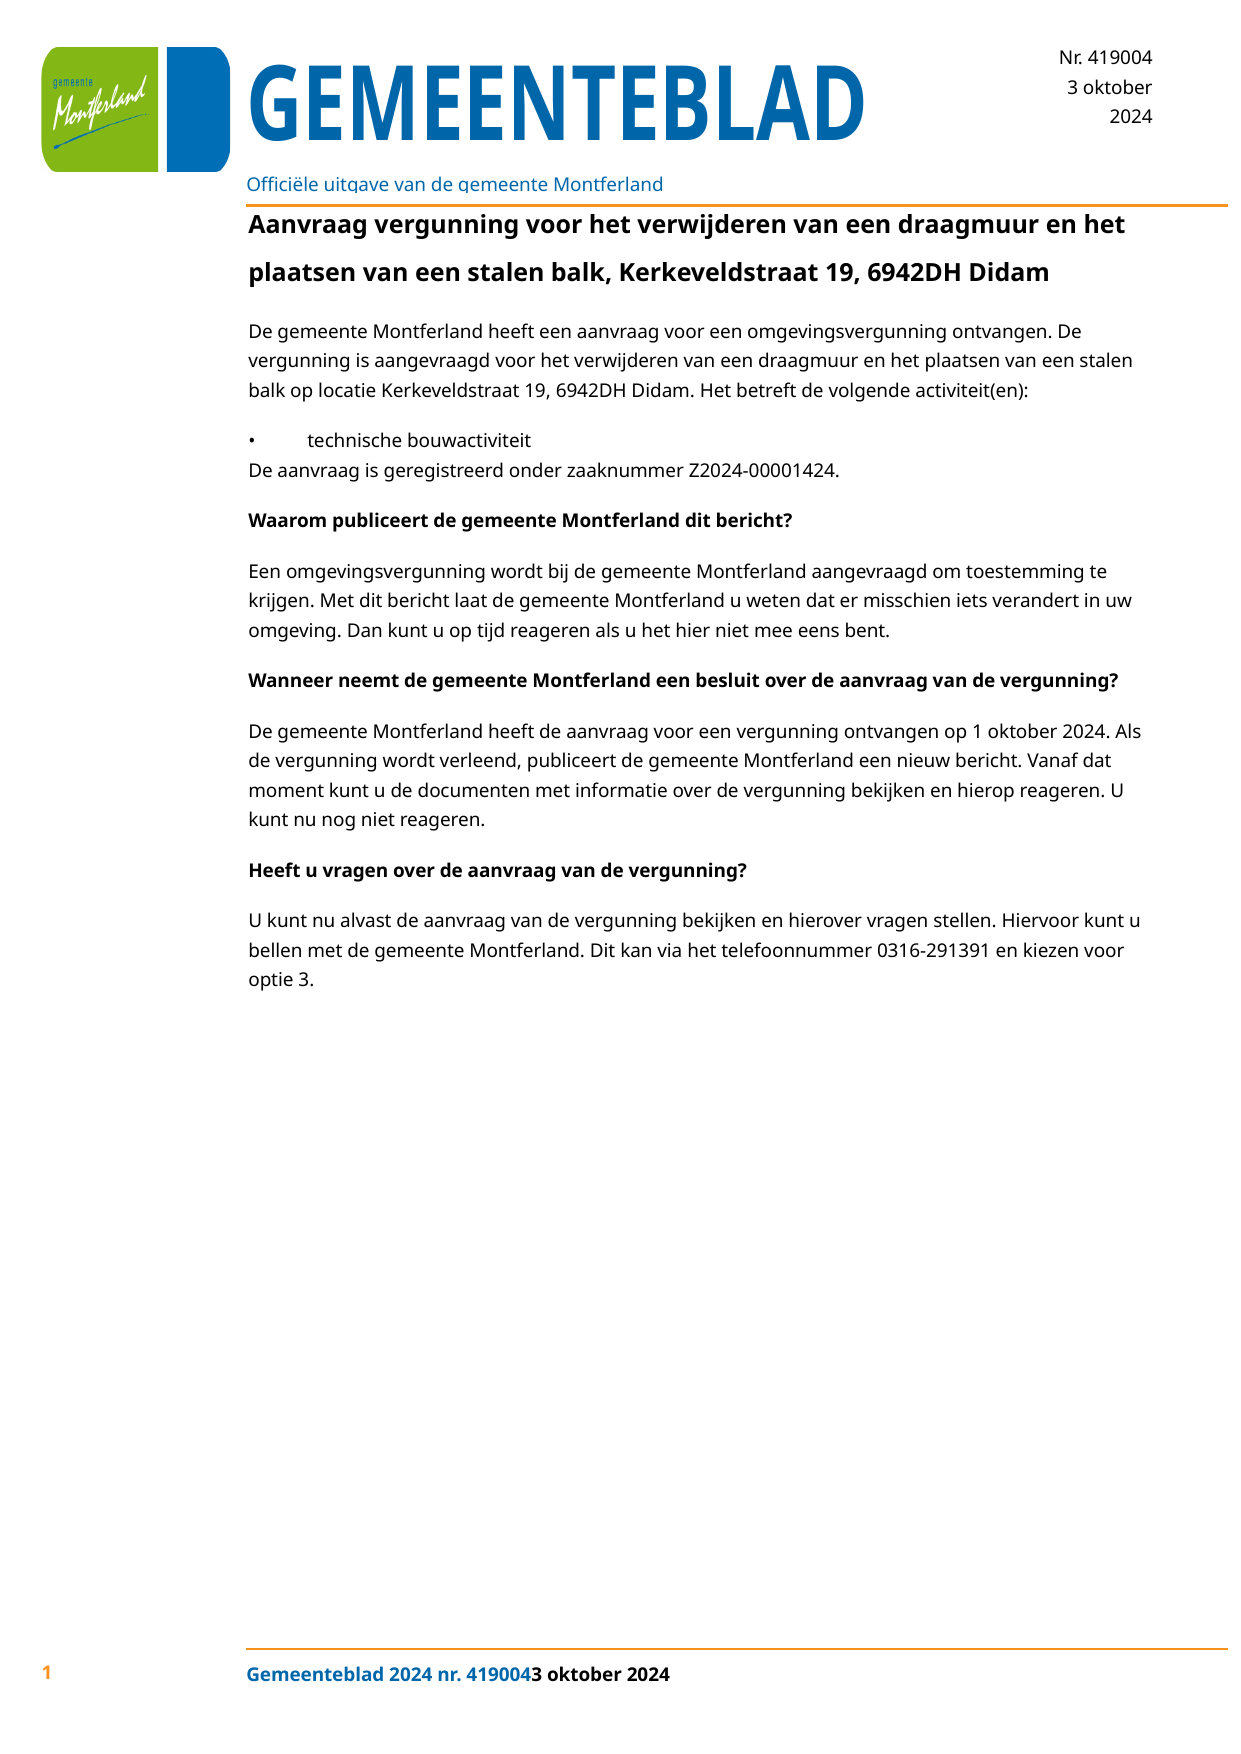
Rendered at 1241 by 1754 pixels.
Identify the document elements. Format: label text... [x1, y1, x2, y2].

text Heeft u vragen over de aanvraag van de vergunning? [248, 857, 1152, 883]
text Waarom publiceert de gemeente Montferland dit bericht? [248, 507, 1152, 533]
list technische bouwactiviteit [248, 427, 1152, 453]
text Een omgevingsvergunning wordt bij de gemeente Montferland aangevraagd om toestemming te krijgen. Met dit bericht laat de gemeente Montferland u weten dat er misschien iets verandert in uw omgeving. Dan kunt u op tijd reageren als u het hier niet mee eens bent. [248, 558, 1152, 643]
text De gemeente Montferland heeft een aanvraag voor een omgevingsvergunning ontvangen. De vergunning is aangevraagd voor het verwijderen van een draagmuur en het plaatsen van een stalen balk op locatie Kerkeveldstraat 19, 6942DH Didam. Het betreft de volgende activiteit(en): [248, 318, 1152, 403]
picture [41, 47, 231, 172]
text De aanvraag is geregistreerd onder zaaknummer Z2024-00001424. [248, 457, 1152, 483]
text Aanvraag vergunning voor het verwijderen van een draagmuur en het plaatsen van een stalen balk, Kerkeveldstraat 19, 6942DH Didam [248, 207, 1152, 288]
text Wanneer neemt de gemeente Montferland een besluit over de aanvraag van de vergunning? [248, 667, 1152, 693]
text U kunt nu alvast de aanvraag van de vergunning bekijken en hierover vragen stellen. Hiervoor kunt u bellen met de gemeente Montferland. Dit kan via het telefoonnummer 0316-291391 en kiezen voor optie 3. [248, 907, 1152, 992]
text De gemeente Montferland heeft de aanvraag voor een vergunning ontvangen op 1 oktober 2024. Als de vergunning wordt verleend, publiceert de gemeente Montferland een nieuw bericht. Vanaf dat moment kunt u de documenten met informatie over de vergunning bekijken en hierop reageren. U kunt nu nog niet reageren. [248, 718, 1152, 832]
